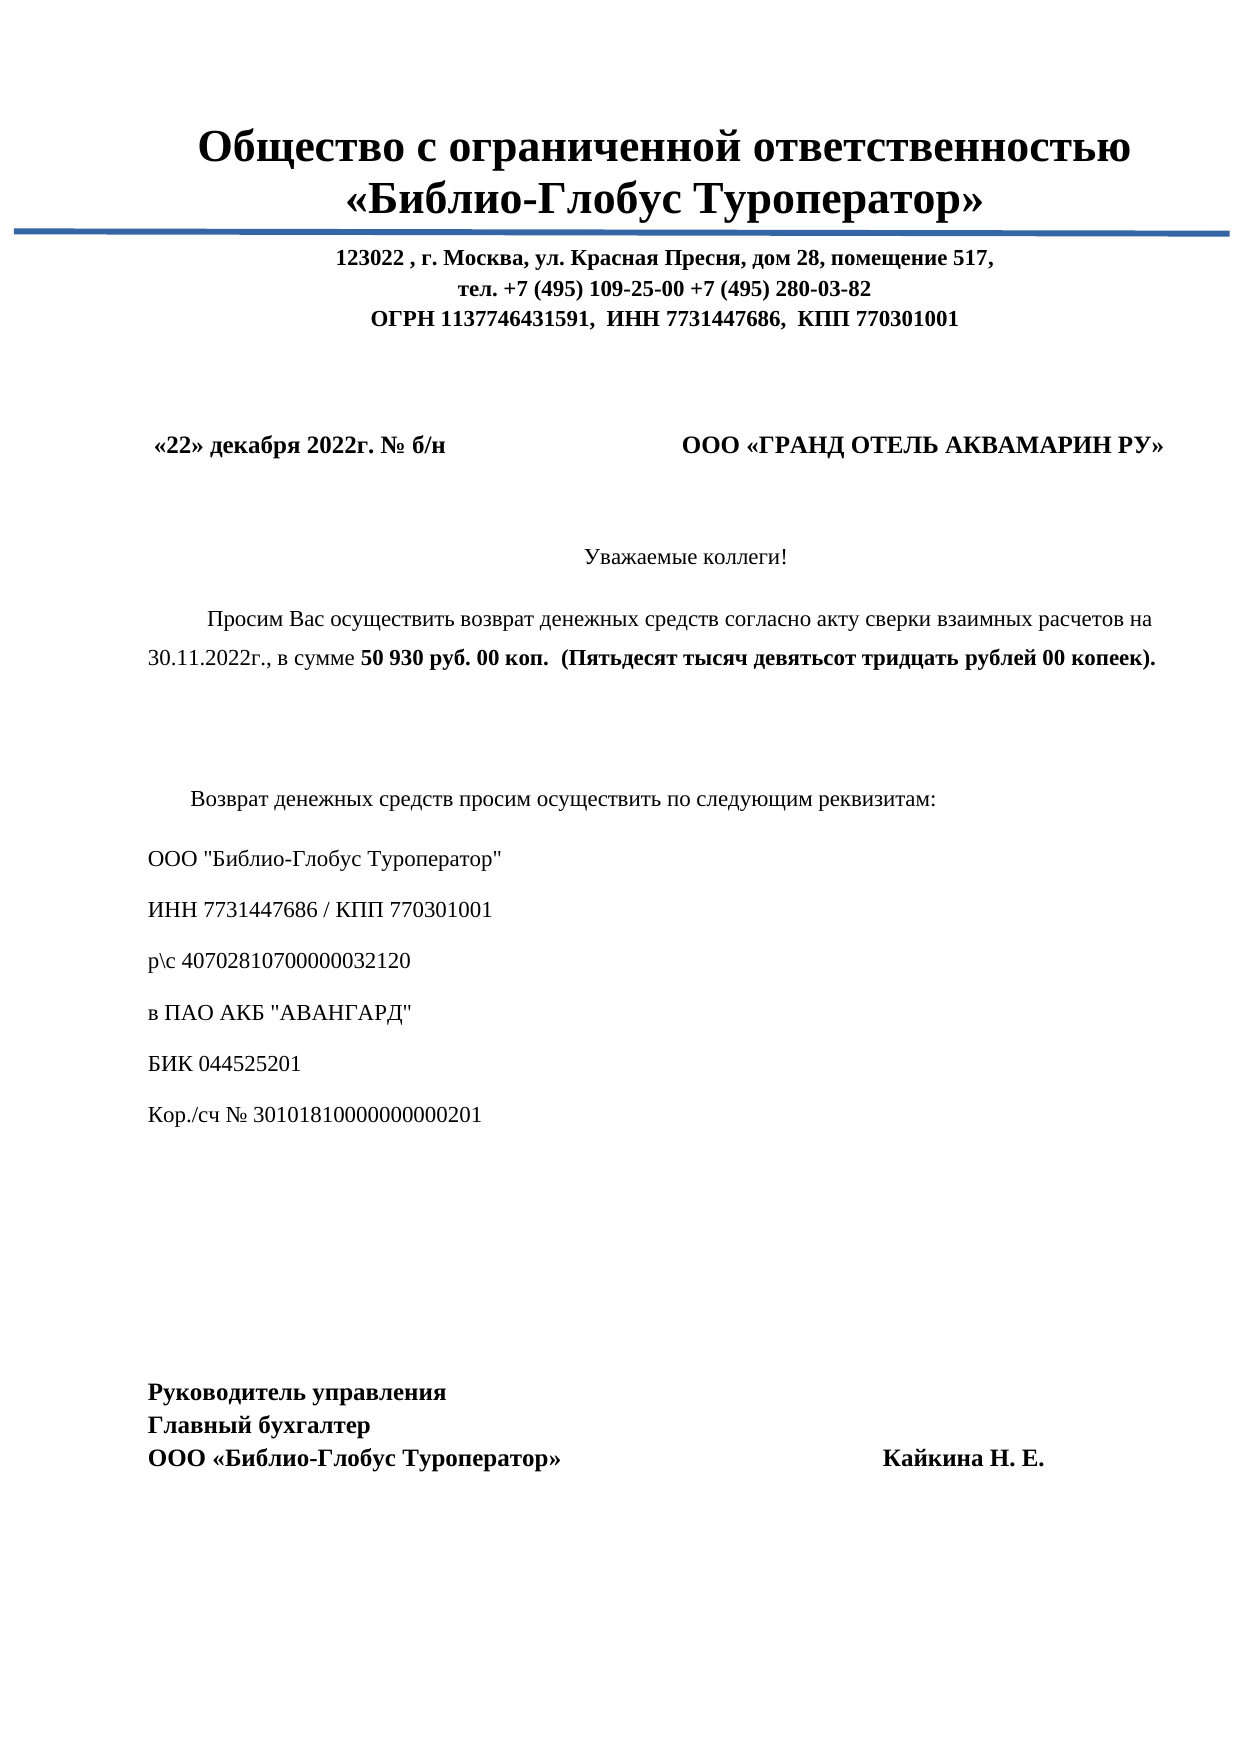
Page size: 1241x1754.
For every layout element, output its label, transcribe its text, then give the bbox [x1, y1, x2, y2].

text Уважаемые коллеги! [148, 543, 1181, 569]
text 123022 , г. Москва, ул. Красная Пресня, дом 28, помещение 517, [148, 244, 1181, 271]
text тел. +7 (495) 109-25-00 +7 (495) 280-03-82 [148, 274, 1181, 301]
text Главный бухгалтер [148, 1410, 1181, 1438]
text Возврат денежных средств просим осуществить по следующим реквизитам: [148, 785, 1181, 812]
text Кор./сч № 30101810000000000201 [148, 1101, 1181, 1127]
text ИНН 7731447686 / КПП 770301001 [148, 897, 1181, 923]
table_cell «22» декабря 2022г. № б/н [148, 424, 664, 489]
text Общество с ограниченной ответственностью [148, 118, 1181, 171]
text Просим Вас осуществить возврат денежных средств согласно акту сверки взаимных расчетов на 30.11.2022г., в сумме 50 930 руб. 00 коп. (Пятьдесят тысяч девятьсот тридцать рублей 00 копеек). [148, 605, 1181, 671]
text ООО "Библио-Глобус Туроператор" [148, 846, 1181, 872]
table_header [665, 360, 1181, 424]
text ОГРН 1137746431591, ИНН 7731447686, КПП 770301001 [148, 305, 1181, 331]
table_cell ООО «ГРАНД ОТЕЛЬ АКВАМАРИН РУ» [665, 424, 1181, 489]
text в ПАО АКБ "АВАНГАРД" [148, 999, 1181, 1025]
text р\с 40702810700000032120 [148, 948, 1181, 974]
table_header [148, 360, 664, 424]
text ООО «Библио-Глобус Туроператор» Кайкина Н. Е. [148, 1443, 1181, 1471]
text БИК 044525201 [148, 1050, 1181, 1076]
text «Библио-Глобус Туроператор» [148, 171, 1181, 223]
text Руководитель управления [148, 1377, 1181, 1405]
